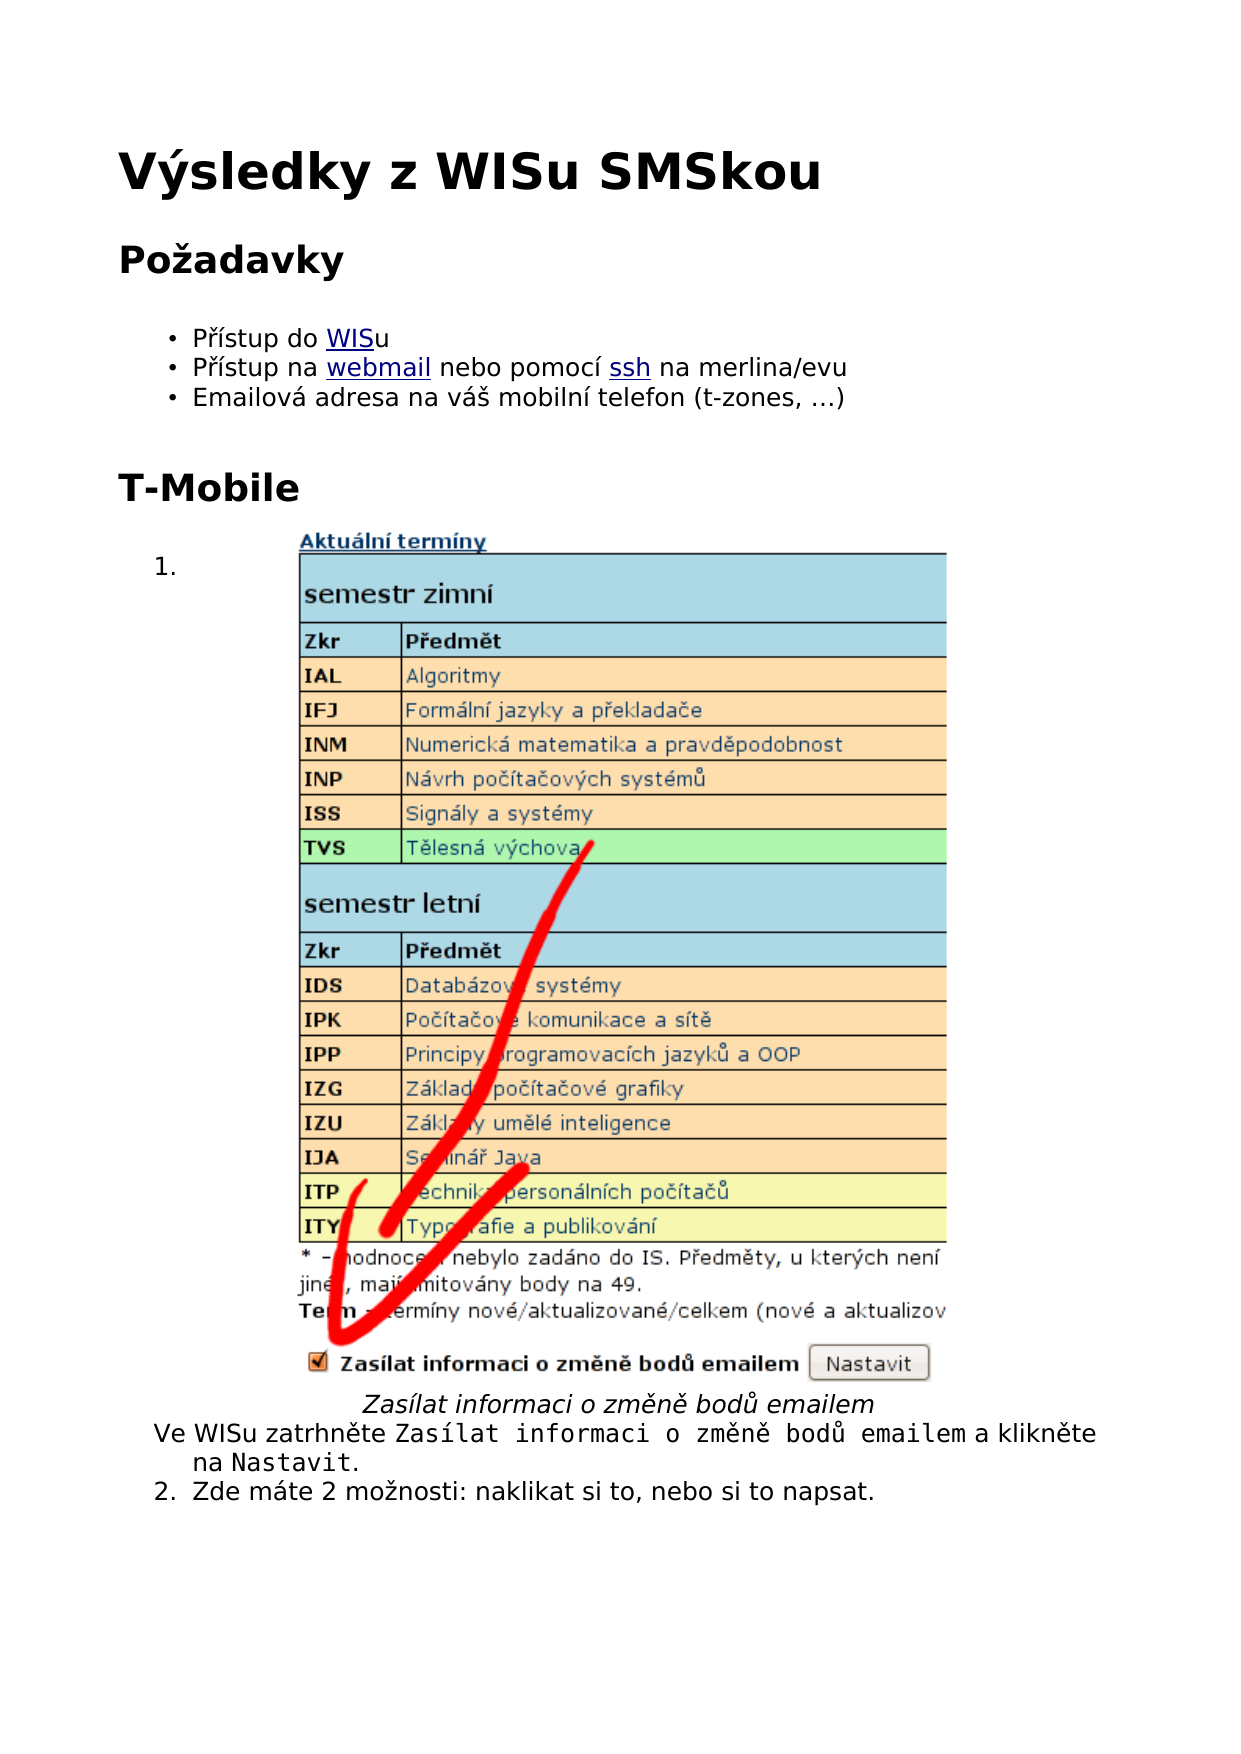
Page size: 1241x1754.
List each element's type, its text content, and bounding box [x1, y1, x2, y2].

list Zde máte 2 možnosti: naklikat si to, nebo si to napsat. [177, 1477, 1122, 1506]
list Zasílat informaci o změně bodů emailem [293, 1390, 947, 1419]
list Emailová adresa na váš mobilní telefon (t-zones, …) [177, 383, 1122, 412]
list Přístup do WISu [177, 324, 1122, 354]
subtitle Výsledky z WISu SMSkou [118, 143, 1122, 201]
subtitle T-Mobile [118, 466, 1122, 510]
list Přístup na webmail nebo pomocí ssh na merlina/evu [177, 354, 1122, 383]
list Ve WISu zatrhněte Zasílat informaci o změně bodů emailem a klikněte na Nastavit. [177, 552, 1122, 1477]
subtitle Požadavky [118, 239, 1122, 282]
picture [293, 522, 947, 1390]
